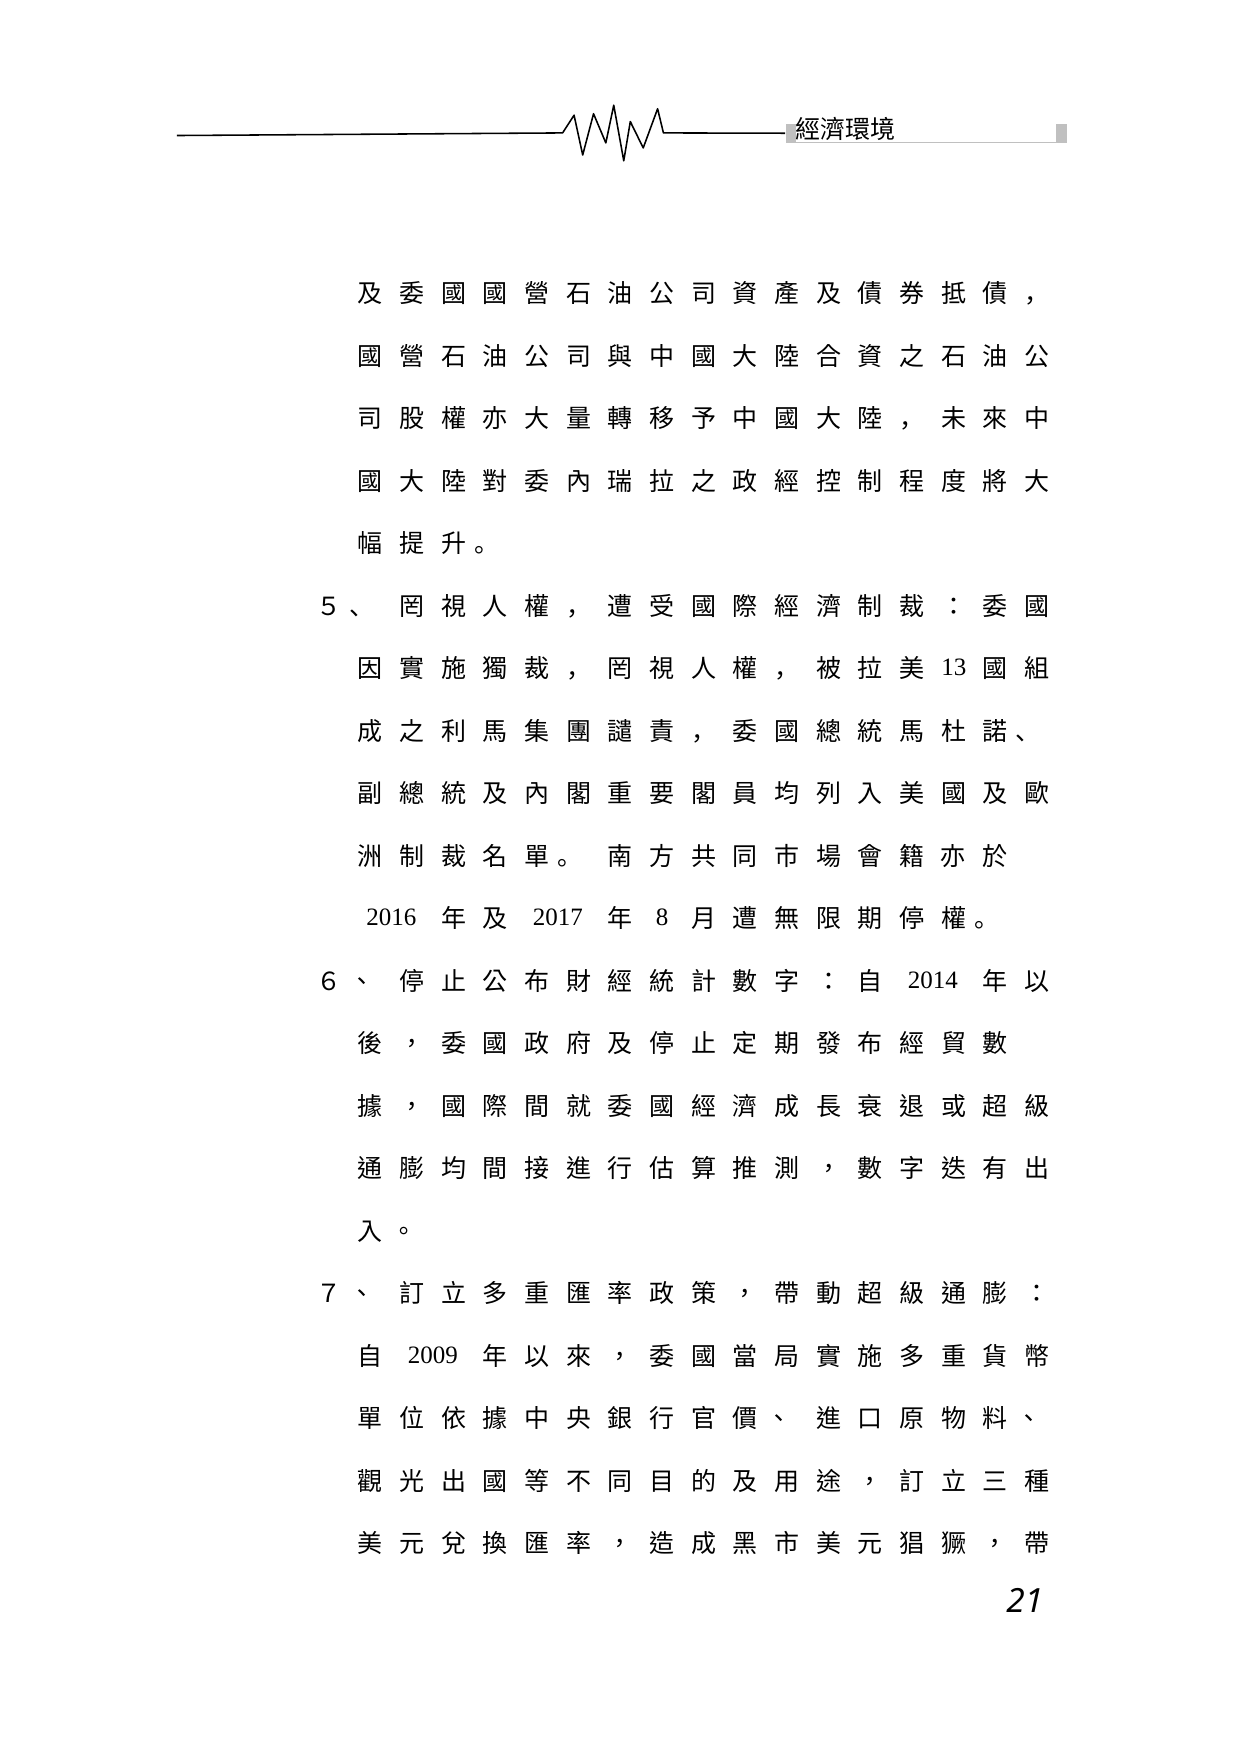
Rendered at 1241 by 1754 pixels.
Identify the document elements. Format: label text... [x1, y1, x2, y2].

text ７、訂立多重匯率政策，帶動超級通膨：自2009年以來，委國當局實施多重貨幣單位依據中央銀行官價、進口原物料、觀光出國等不同目的及用途，訂立三種美元兌換匯率，造成黑市美元猖獗，帶 [281, 1250, 1058, 1563]
text 及委國國營石油公司資產及債券抵債，國營石油公司與中國大陸合資之石油公司股權亦大量轉移予中國大陸，未來中國大陸對委內瑞拉之政經控制程度將大幅提升。 [281, 250, 1058, 563]
text ６、停止公布財經統計數字：自2014年以後，委國政府及停止定期發布經貿數據，國際間就委國經濟成長衰退或超級通膨均間接進行估算推測，數字迭有出入。 [281, 938, 1058, 1250]
text ５、罔視人權，遭受國際經濟制裁：委國因實施獨裁，罔視人權，被拉美13國組成之利馬集團譴責，委國總統馬杜諾、副總統及內閣重要閣員均列入美國及歐洲制裁名單。南方共同市場會籍亦於2016年及2017年8月遭無限期停權。 [281, 563, 1058, 938]
